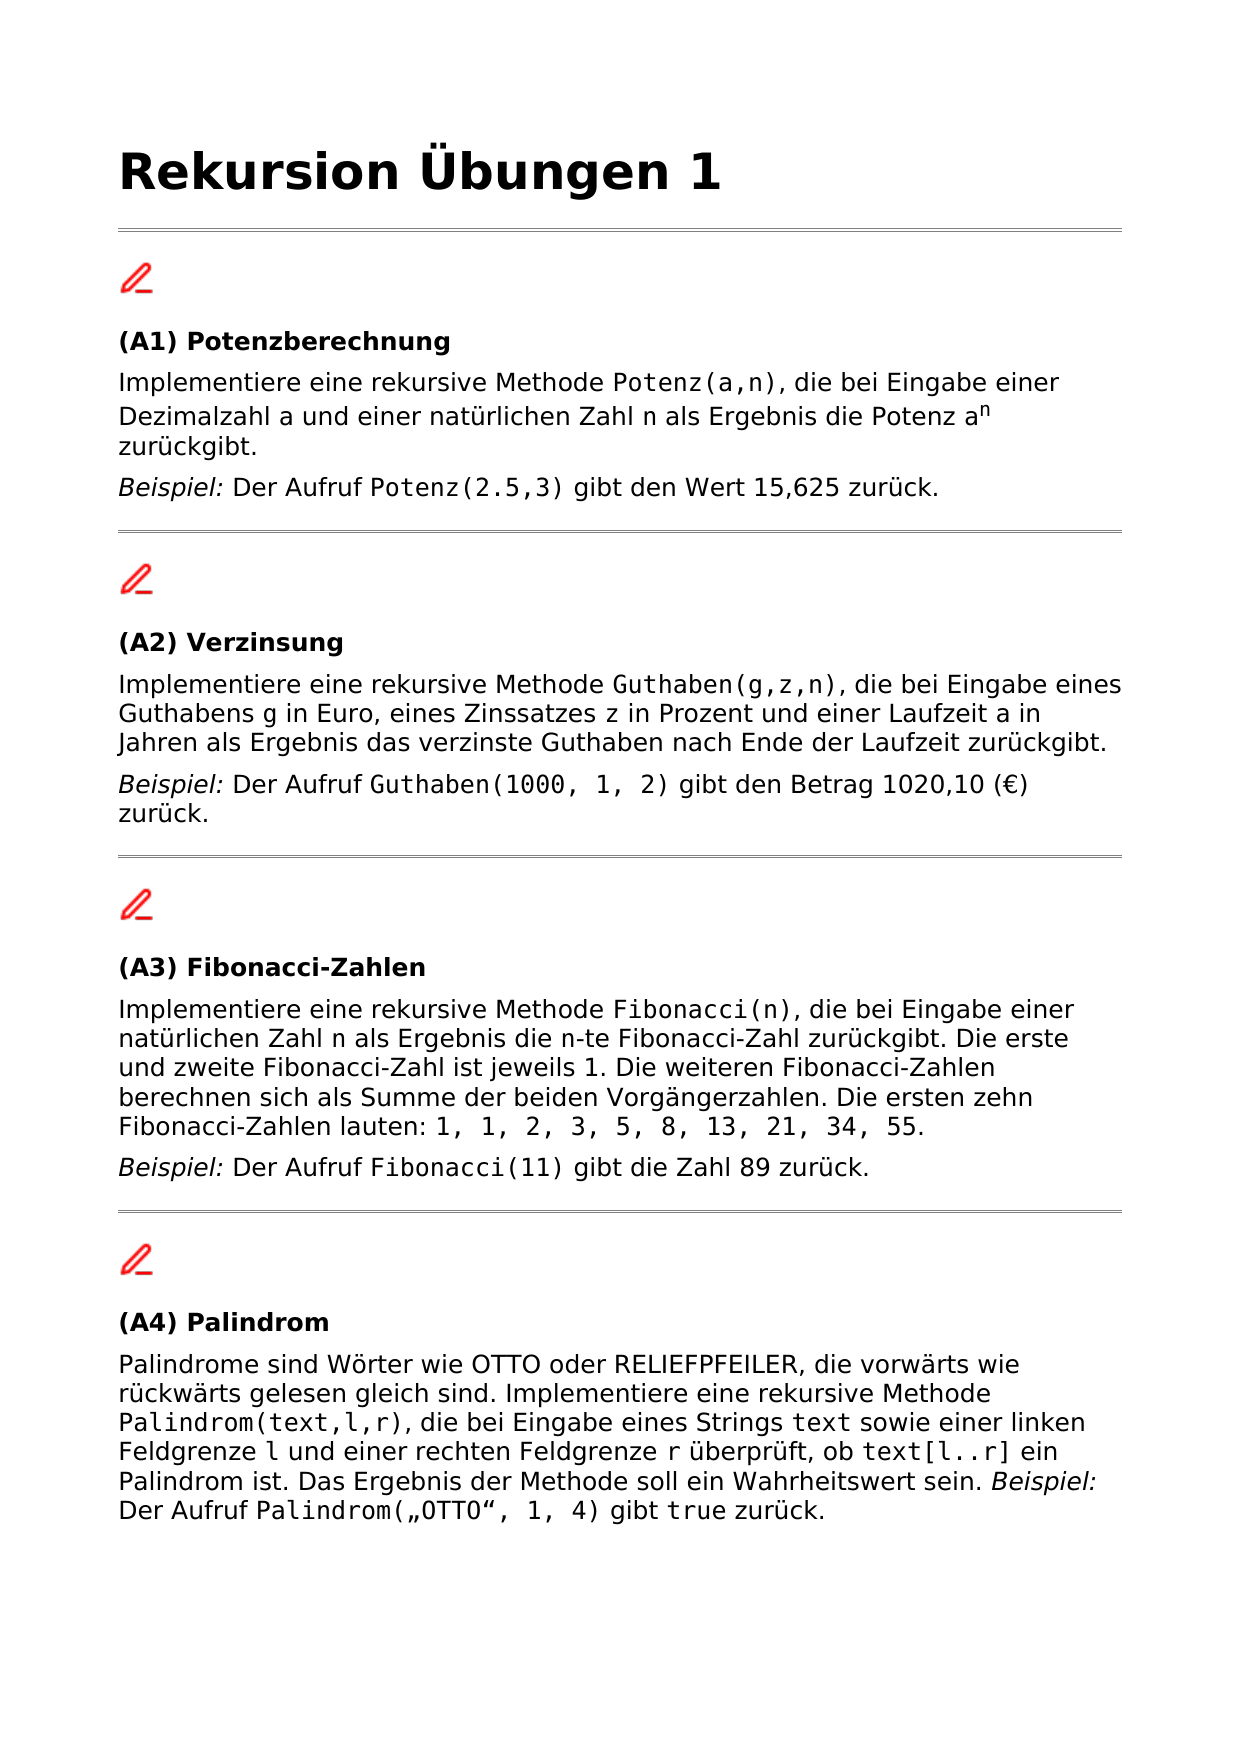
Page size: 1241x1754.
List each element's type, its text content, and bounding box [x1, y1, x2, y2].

subtitle Rekursion Übungen 1 [118, 143, 1122, 201]
text Implementiere eine rekursive Methode Potenz(a,n), die bei Eingabe einer Dezimalzahl a und einer natürlichen Zahl n als Ergebnis die Potenz an zurückgibt. [118, 368, 1122, 461]
picture [118, 561, 156, 599]
text Palindrome sind Wörter wie OTTO oder RELIEFPFEILER, die vorwärts wie rückwärts gelesen gleich sind. Implementiere eine rekursive Methode Palindrom(text,l,r), die bei Eingabe eines Strings text sowie einer linken Feldgrenze l und einer rechten Feldgrenze r überprüft, ob text[l..r] ein Palindrom ist. Das Ergebnis der Methode soll ein Wahrheitswert sein. Beispiel: Der Aufruf Palindrom(„OTTO“, 1, 4) gibt true zurück. [118, 1350, 1122, 1525]
text Beispiel: Der Aufruf Potenz(2.5,3) gibt den Wert 15,625 zurück. [118, 473, 1122, 503]
subtitle (A2) Verzinsung [118, 628, 1122, 657]
text Implementiere eine rekursive Methode Guthaben(g,z,n), die bei Eingabe eines Guthabens g in Euro, eines Zinssatzes z in Prozent und einer Laufzeit a in Jahren als Ergebnis das verzinste Guthaben nach Ende der Laufzeit zurückgibt. [118, 670, 1122, 757]
text Beispiel: Der Aufruf Fibonacci(11) gibt die Zahl 89 zurück. [118, 1154, 1122, 1183]
text Implementiere eine rekursive Methode Fibonacci(n), die bei Eingabe einer natürlichen Zahl n als Ergebnis die n-te Fibonacci-Zahl zurückgibt. Die erste und zweite Fibonacci-Zahl ist jeweils 1. Die weiteren Fibonacci-Zahlen berechnen sich als Summe der beiden Vorgängerzahlen. Die ersten zehn Fibonacci-Zahlen lauten: 1, 1, 2, 3, 5, 8, 13, 21, 34, 55. [118, 995, 1122, 1141]
picture [118, 1241, 156, 1280]
subtitle (A1) Potenzberechnung [118, 327, 1122, 356]
text Beispiel: Der Aufruf Guthaben(1000, 1, 2) gibt den Betrag 1020,10 (€) zurück. [118, 770, 1122, 828]
subtitle (A3) Fibonacci-Zahlen [118, 954, 1122, 983]
picture [118, 887, 156, 925]
subtitle (A4) Palindrom [118, 1308, 1122, 1337]
picture [118, 260, 156, 298]
